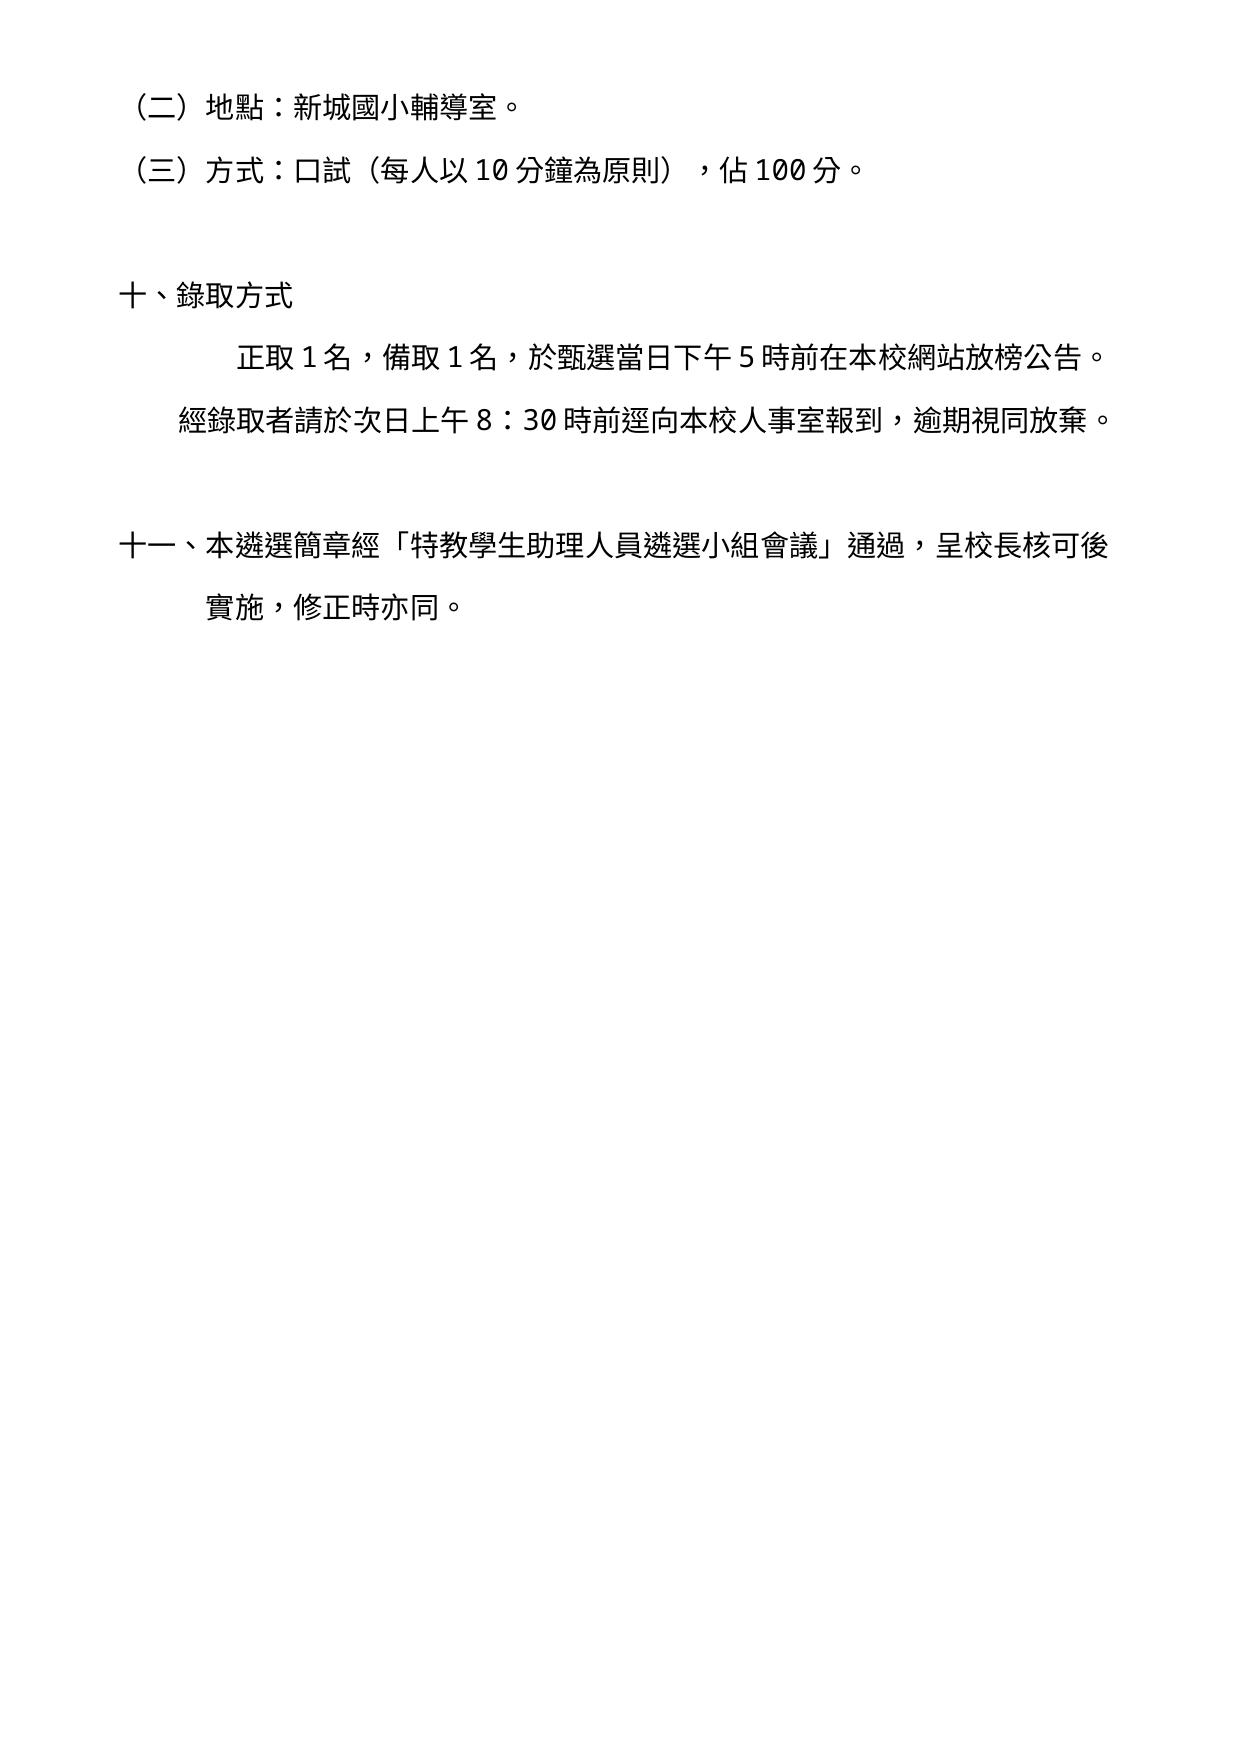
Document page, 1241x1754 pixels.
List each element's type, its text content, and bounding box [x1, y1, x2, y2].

text 正取1名，備取1名，於甄選當日下午5時前在本校網站放榜公告。經錄取者請於次日上午8：30時前逕向本校人事室報到，逾期視同放棄。 [178, 314, 1122, 439]
text 十、錄取方式 [118, 252, 1122, 314]
text 十一、本遴選簡章經「特教學生助理人員遴選小組會議」通過，呈校長核可後實施，修正時亦同。 [118, 502, 1122, 627]
text （二）地點：新城國小輔導室。 [118, 64, 1122, 127]
text （三）方式：口試（每人以10分鐘為原則），佔100分。 [118, 127, 1122, 189]
